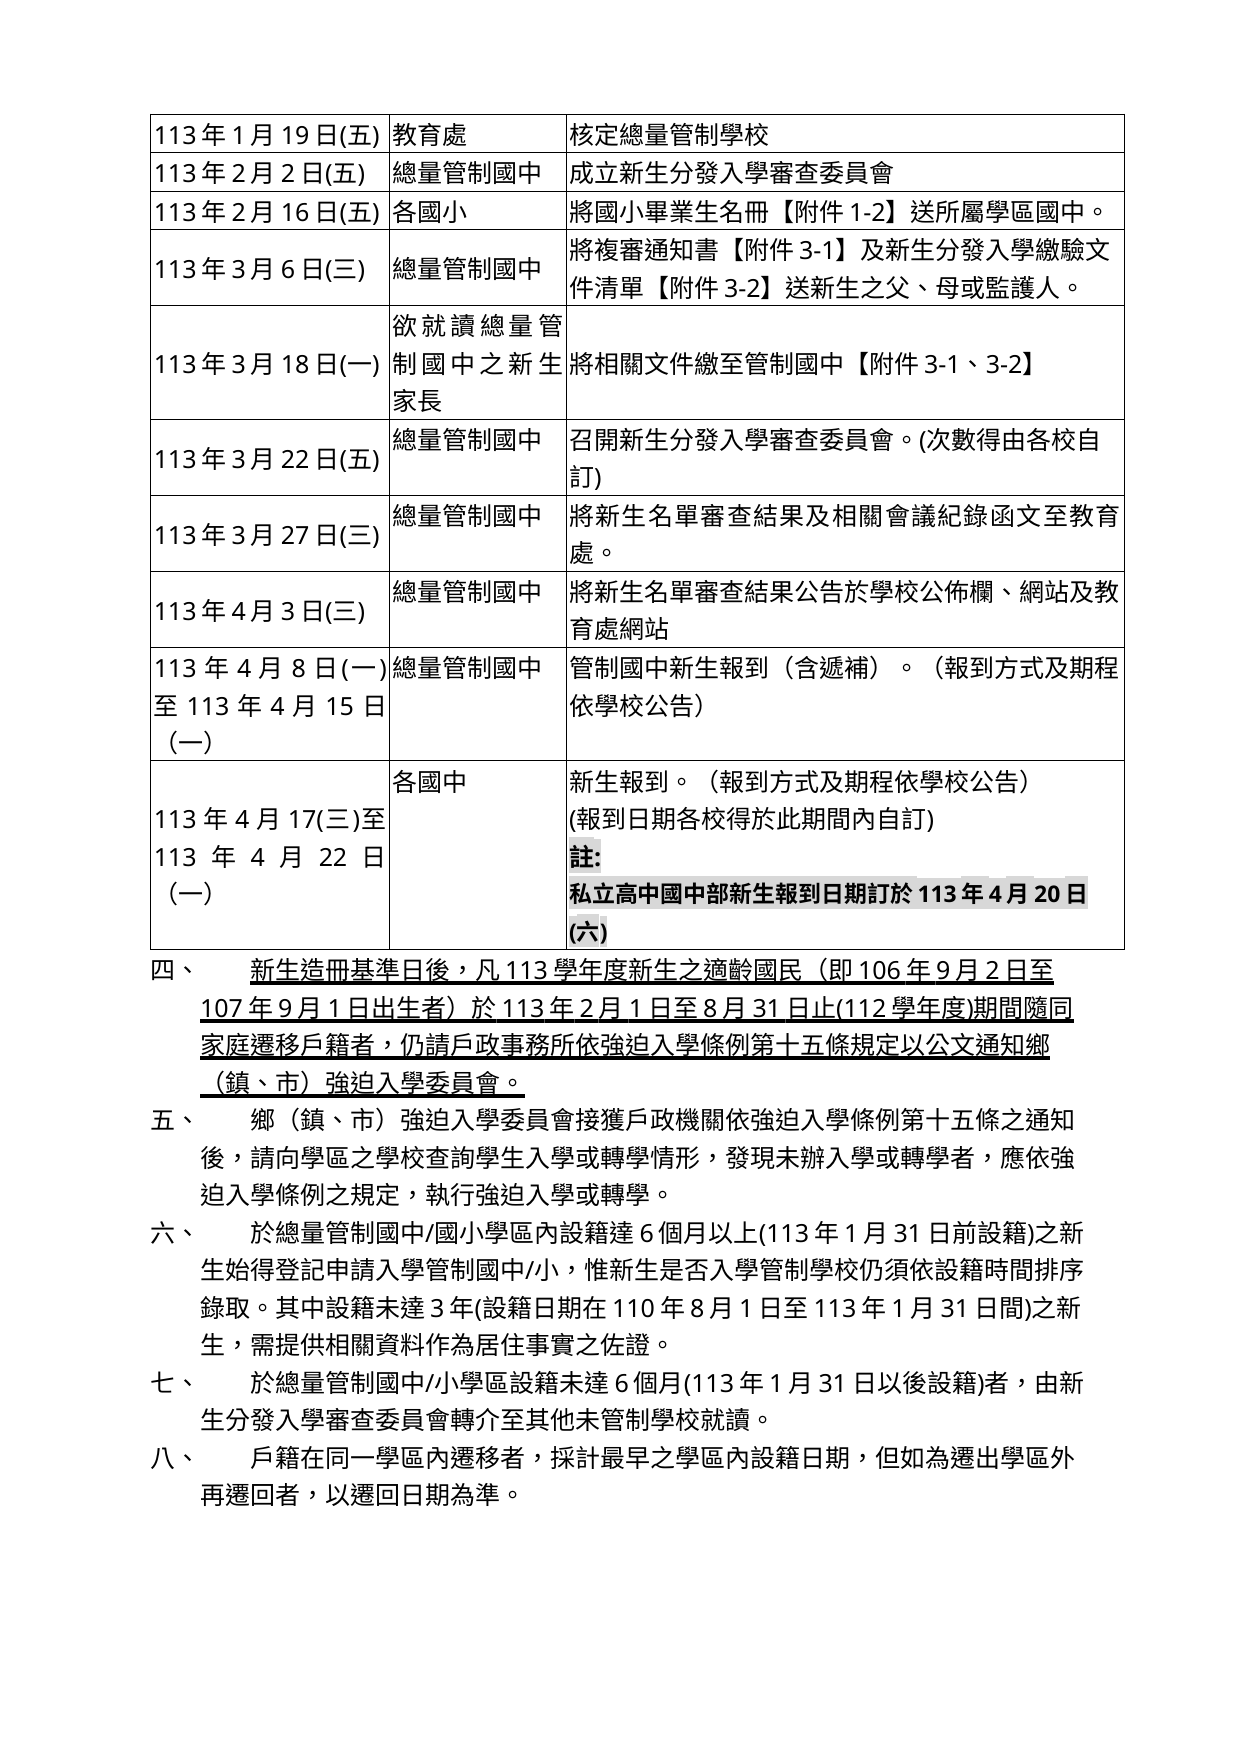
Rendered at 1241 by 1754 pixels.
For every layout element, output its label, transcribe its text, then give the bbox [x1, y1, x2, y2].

table_cell 113年3月22日(五) [151, 420, 389, 495]
table_cell 將相關文件繳至管制國中【附件3-1、3-2】 [567, 306, 1124, 419]
list 新生造冊基準日後，凡113學年度新生之適齡國民（即106年9月2日至107年9月1日出生者）於113年2月1日至8月31日止(112學年度)期間隨同家庭遷移戶籍者，仍請戶政事務所依強迫入學條例第十五條規定以公文通知鄉（鎮、市）強迫入學委員會。 [150, 950, 1090, 1100]
table_cell 總量管制國中 [390, 420, 566, 495]
table_cell 各國小 [390, 192, 566, 229]
table_cell 新生報到。（報到方式及期程依學校公告） (報到日期各校得於此期間內自訂) 註: 私立高中國中部新生報到日期訂於113年4月20日(六) [567, 761, 1124, 949]
table_cell 113年2月2日(五) [151, 153, 389, 191]
table_cell 113年4月3日(三) [151, 572, 389, 647]
table_cell 管制國中新生報到（含遞補）。（報到方式及期程依學校公告） [567, 648, 1124, 760]
table_cell 召開新生分發入學審查委員會。(次數得由各校自訂) [567, 420, 1124, 495]
list 戶籍在同一學區內遷移者，採計最早之學區內設籍日期，但如為遷出學區外再遷回者，以遷回日期為準。 [150, 1437, 1090, 1512]
list 鄉（鎮、市）強迫入學委員會接獲戶政機關依強迫入學條例第十五條之通知後，請向學區之學校查詢學生入學或轉學情形，發現未辦入學或轉學者，應依強迫入學條例之規定，執行強迫入學或轉學。 [150, 1100, 1090, 1212]
table_cell 總量管制國中 [390, 648, 566, 760]
table_cell 總量管制國中 [390, 230, 566, 305]
table_cell 成立新生分發入學審查委員會 [567, 153, 1124, 191]
table_cell 將新生名單審查結果及相關會議紀錄函文至教育處。 [567, 496, 1124, 571]
table_cell 113年2月16日(五) [151, 192, 389, 229]
table_cell 113年3月6日(三) [151, 230, 389, 305]
table_cell 113年3月27日(三) [151, 496, 389, 571]
table_cell 將國小畢業生名冊【附件1-2】送所屬學區國中。 [567, 192, 1124, 229]
table_cell 總量管制國中 [390, 153, 566, 191]
list 於總量管制國中/小學區設籍未達6個月(113年1月31日以後設籍)者，由新生分發入學審查委員會轉介至其他未管制學校就讀。 [150, 1362, 1090, 1437]
table_cell 113年3月18日(一) [151, 306, 389, 419]
table_cell 113年4月8日(一) 至113年4月15日（一） [151, 648, 389, 760]
list 於總量管制國中/國小學區內設籍達6個月以上(113年1月31日前設籍)之新生始得登記申請入學管制國中/小，惟新生是否入學管制學校仍須依設籍時間排序錄取。其中設籍未達3年(設籍日期在110年8月1日至113年1月31日間)之新生，需提供相關資料作為居住事實之佐證。 [150, 1212, 1090, 1362]
table_cell 將複審通知書【附件3-1】及新生分發入學繳驗文件清單【附件3-2】送新生之父、母或監護人。 [567, 230, 1124, 305]
table_cell 將新生名單審查結果公告於學校公佈欄、網站及教育處網站 [567, 572, 1124, 647]
table_cell 113年1月19日(五) [151, 115, 389, 152]
table_cell 欲就讀總量管制國中之新生家長 [390, 306, 566, 419]
table_cell 各國中 [390, 761, 566, 949]
table_cell 113年4月17(三)至113年4月22日（一） [151, 761, 389, 949]
table_cell 核定總量管制學校 [567, 115, 1124, 152]
table_cell 教育處 [390, 115, 566, 152]
table_cell 總量管制國中 [390, 572, 566, 647]
table_cell 總量管制國中 [390, 496, 566, 571]
